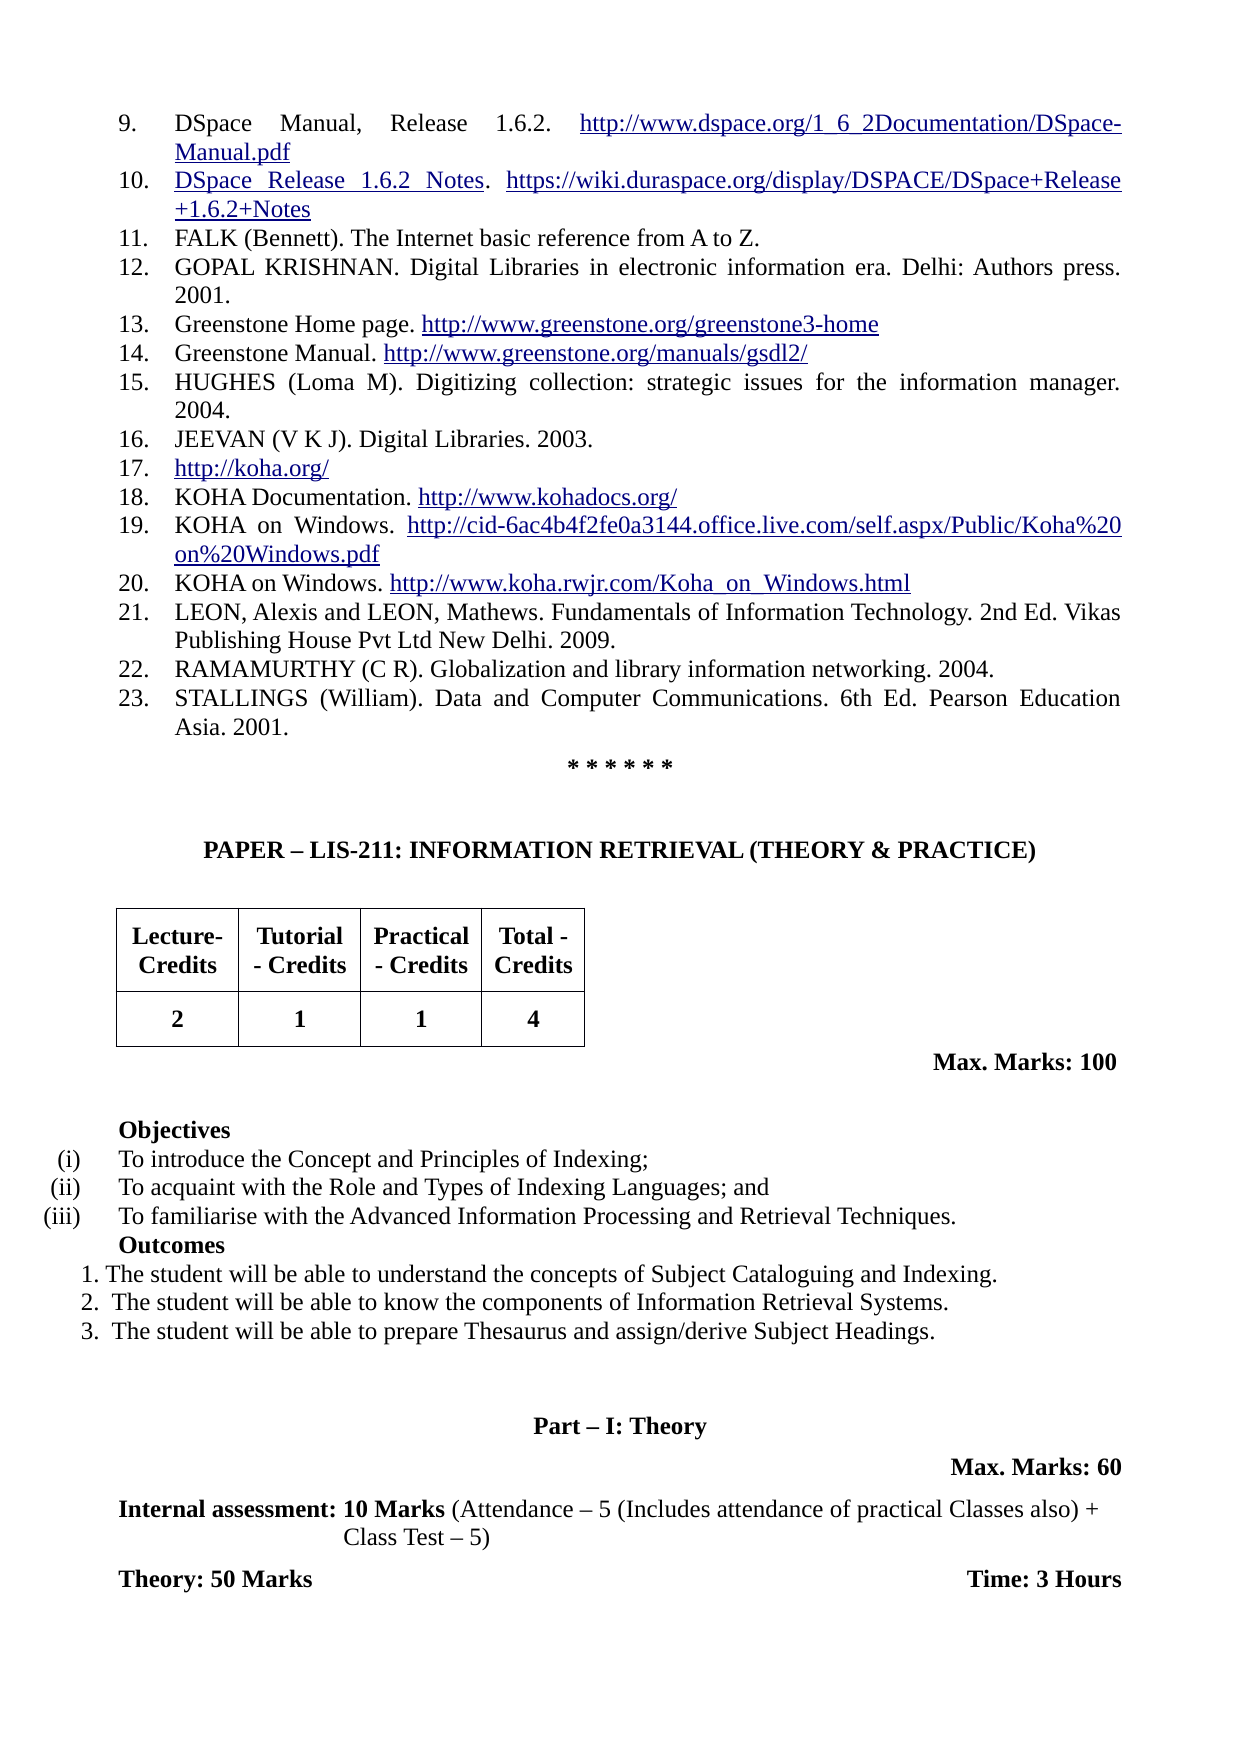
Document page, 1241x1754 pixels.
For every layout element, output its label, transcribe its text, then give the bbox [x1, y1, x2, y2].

table_header Tutorial - Credits [239, 909, 360, 991]
table_header Practical - Credits [361, 909, 481, 991]
text PAPER – LIS-211: INFORMATION RETRIEVAL (THEORY & PRACTICE) [118, 836, 1122, 864]
list RAMAMURTHY (C R). Globalization and library information networking. 2004. [118, 654, 1122, 683]
table_header Lecture- Credits [117, 909, 238, 991]
list DSpace Manual, Release 1.6.2. http://www.dspace.org/1_6_2Documentation/DSpace-Manual.pdf [118, 108, 1122, 166]
table_cell 4 [482, 992, 584, 1046]
list Greenstone Home page. http://www.greenstone.org/greenstone3-home [118, 309, 1122, 338]
list DSpace Release 1.6.2 Notes. https://wiki.duraspace.org/display/DSPACE/DSpace+Release +1.6.2+Notes [118, 166, 1122, 223]
list GOPAL KRISHNAN. Digital Libraries in electronic information era. Delhi: Authors press. 2001. [118, 252, 1122, 309]
text Objectives [118, 1115, 1122, 1144]
list Greenstone Manual. http://www.greenstone.org/manuals/gsdl2/ [118, 338, 1122, 367]
table_header Total - Credits [482, 909, 584, 991]
text Theory: 50 Marks Time: 3 Hours [118, 1564, 1122, 1592]
list JEEVAN (V K J). Digital Libraries. 2003. [118, 424, 1122, 453]
list Outcomes [81, 1230, 1122, 1259]
list 3. The student will be able to prepare Thesaurus and assign/derive Subject Headings. [6, 1316, 1122, 1345]
list KOHA on Windows. http://cid-6ac4b4f2fe0a3144.office.live.com/self.aspx/Public/Koha%20 on%20Windows.pdf [118, 511, 1122, 568]
list To introduce the Concept and Principles of Indexing; [81, 1144, 1122, 1172]
text * * * * * * [118, 753, 1122, 782]
list To acquaint with the Role and Types of Indexing Languages; and [81, 1172, 1122, 1201]
text Max. Marks: 60 [118, 1452, 1122, 1481]
list 2. The student will be able to know the components of Information Retrieval Systems. [6, 1287, 1122, 1316]
list 1. The student will be able to understand the concepts of Subject Cataloguing and Indexing. [81, 1259, 1122, 1287]
list LEON, Alexis and LEON, Mathews. Fundamentals of Information Technology. 2nd Ed. Vikas Publishing House Pvt Ltd New Delhi. 2009. [118, 597, 1122, 654]
list KOHA on Windows. http://www.koha.rwjr.com/Koha_on_Windows.html [118, 568, 1122, 597]
table_cell 1 [361, 992, 481, 1046]
list FALK (Bennett). The Internet basic reference from A to Z. [118, 223, 1122, 252]
list http://koha.org/ [118, 453, 1122, 482]
table_cell 2 [117, 992, 238, 1046]
table_cell 1 [239, 992, 360, 1046]
text Internal assessment: 10 Marks (Attendance – 5 (Includes attendance of practical Classes also) + Class Test – 5) [118, 1494, 1122, 1551]
list To familiarise with the Advanced Information Processing and Retrieval Techniques. [81, 1201, 1122, 1230]
list KOHA Documentation. http://www.kohadocs.org/ [118, 482, 1122, 511]
list HUGHES (Loma M). Digitizing collection: strategic issues for the information manager. 2004. [118, 367, 1122, 424]
list STALLINGS (William). Data and Computer Communications. 6th Ed. Pearson Education Asia. 2001. [118, 683, 1122, 741]
text Part – I: Theory [118, 1411, 1122, 1440]
subtitle Max. Marks: 100 [118, 1047, 1117, 1076]
